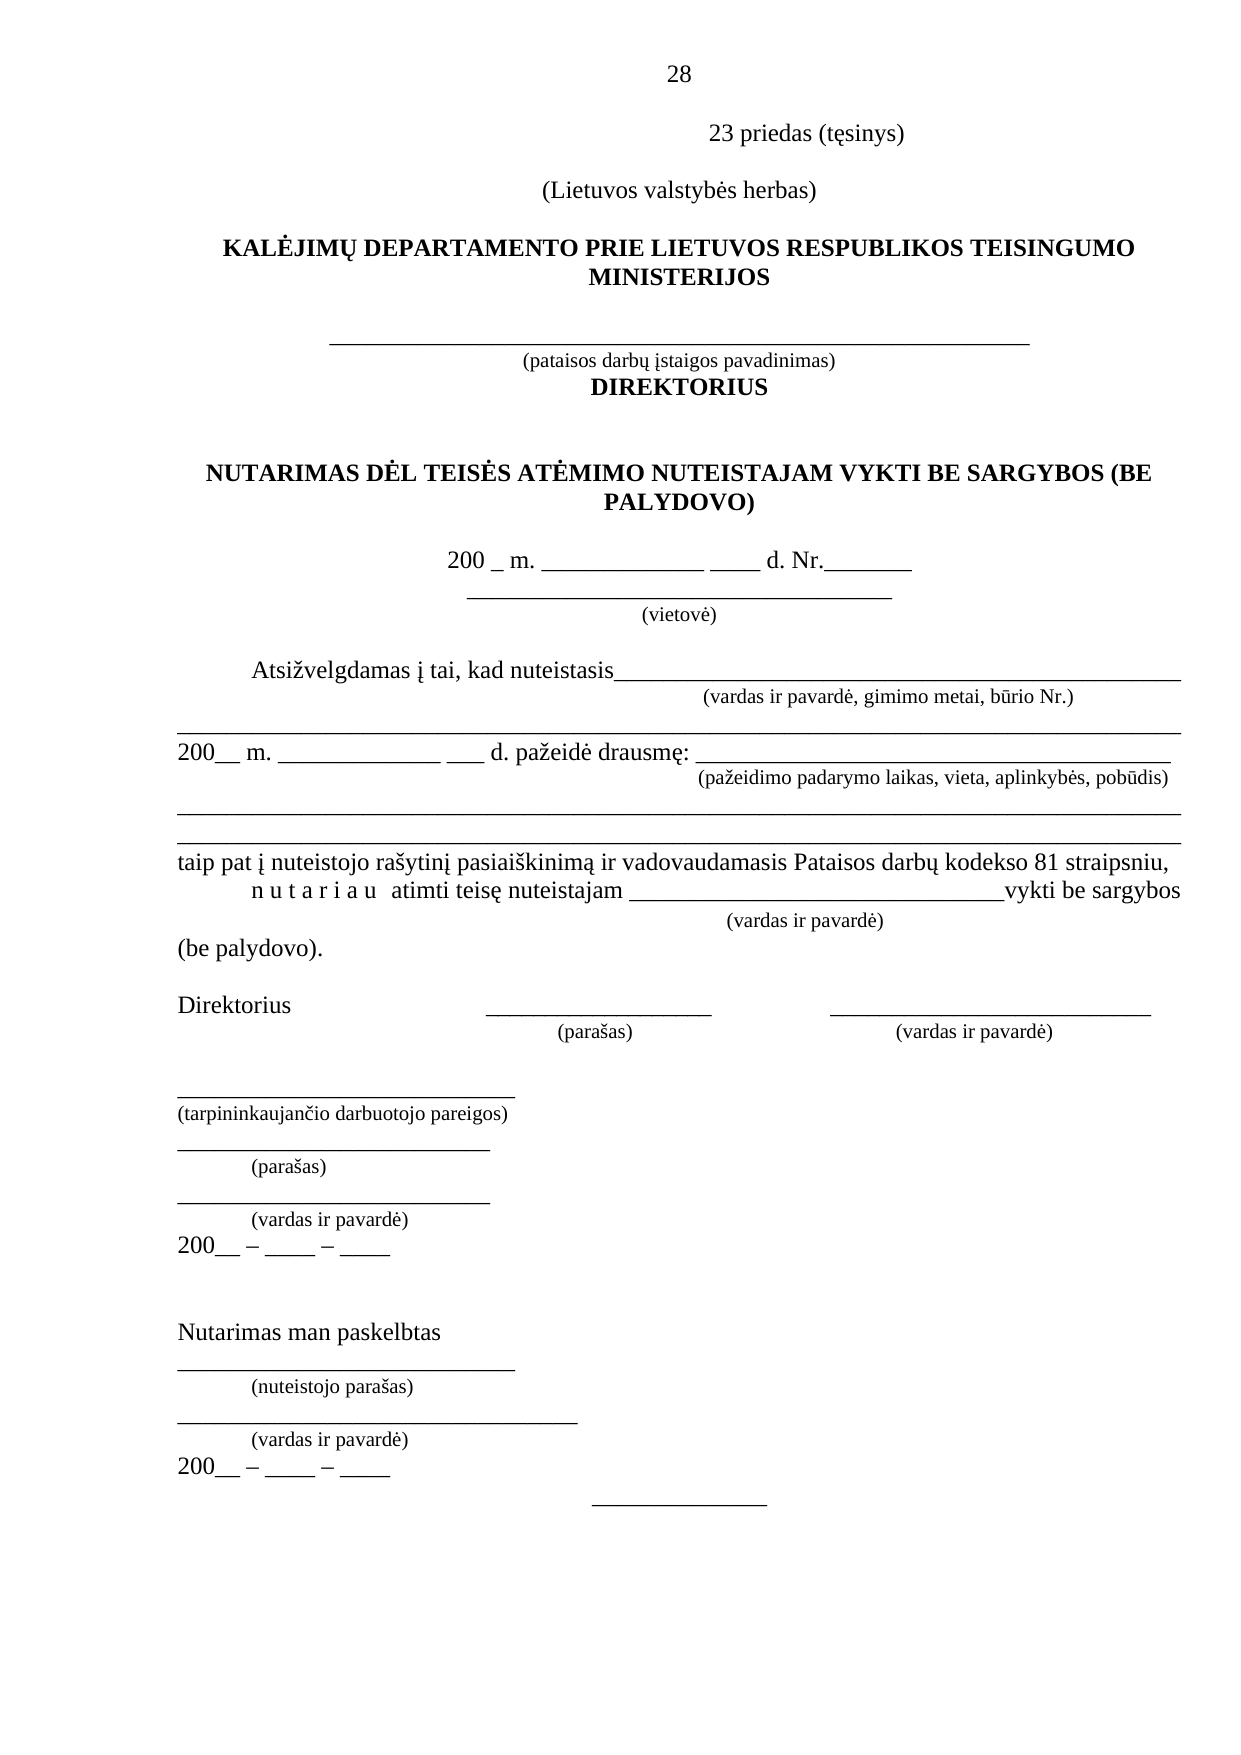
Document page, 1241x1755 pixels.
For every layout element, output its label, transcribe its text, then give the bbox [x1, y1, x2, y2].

text ________________________________________________________ [177, 319, 1181, 348]
text 200 _ m. _____________ ____ d. Nr._______ [177, 545, 1181, 573]
text (nuteistojo parašas) [177, 1374, 1181, 1398]
text (vardas ir pavardė) [177, 1427, 1181, 1451]
text (be palydovo). [177, 933, 1181, 962]
text 200__ – ____ – ____ [177, 1231, 1181, 1259]
text nutariau atimti teisę nuteistajam vykti be sargybos [177, 876, 1181, 904]
text KALĖJIMŲ DEPARTAMENTO PRIE LIETUVOS RESPUBLIKOS TEISINGUMO MINISTERIJOS [177, 233, 1181, 291]
text (parašas) [177, 1154, 1181, 1178]
text ___________________________ [177, 1072, 1181, 1101]
text Atsižvelgdamas į tai, kad nuteistasis [177, 655, 1181, 684]
text (vietovė) [177, 602, 1181, 626]
text (vardas ir pavardė) [177, 904, 1181, 933]
text _________________________ [177, 1178, 1181, 1207]
text 23 priedas (tęsinys) [177, 118, 1181, 147]
text (vardas ir pavardė, gimimo metai, būrio Nr.) [177, 684, 1181, 708]
text (tarpininkaujančio darbuotojo pareigos) [177, 1101, 1181, 1125]
text ______________ [177, 1480, 1181, 1509]
text 200__ m. _____________ ___ d. pažeidė drausmę: ______________________________________ [177, 737, 1181, 765]
text (pažeidimo padarymo laikas, vieta, aplinkybės, pobūdis) [177, 765, 1181, 789]
text ________________________________ [177, 1398, 1181, 1427]
text __________________________________ [177, 573, 1181, 602]
text 200__ – ____ – ____ [177, 1451, 1181, 1480]
text (vardas ir pavardė) [177, 1207, 1181, 1231]
text taip pat į nuteistojo rašytinį pasiaiškinimą ir vadovaudamasis Pataisos darbų kodekso 81 straipsniu, [177, 847, 1181, 876]
text _________________________ [177, 1125, 1181, 1154]
text (pataisos darbų įstaigos pavadinimas) [177, 348, 1181, 372]
text DIREKTORIUS [177, 372, 1181, 401]
text NUTARIMAS DĖL TEISĖS ATĖMIMO NUTEISTAJAM VYKTI BE SARGYBOS (BE PALYDOVO) [177, 458, 1181, 516]
text ___________________________ [177, 1346, 1181, 1374]
text (Lietuvos valstybės herbas) [177, 176, 1181, 204]
text Nutarimas man paskelbtas [177, 1317, 1181, 1346]
text Direktorius [177, 991, 1181, 1019]
text (parašas) (vardas ir pavardė) [177, 1019, 1181, 1043]
